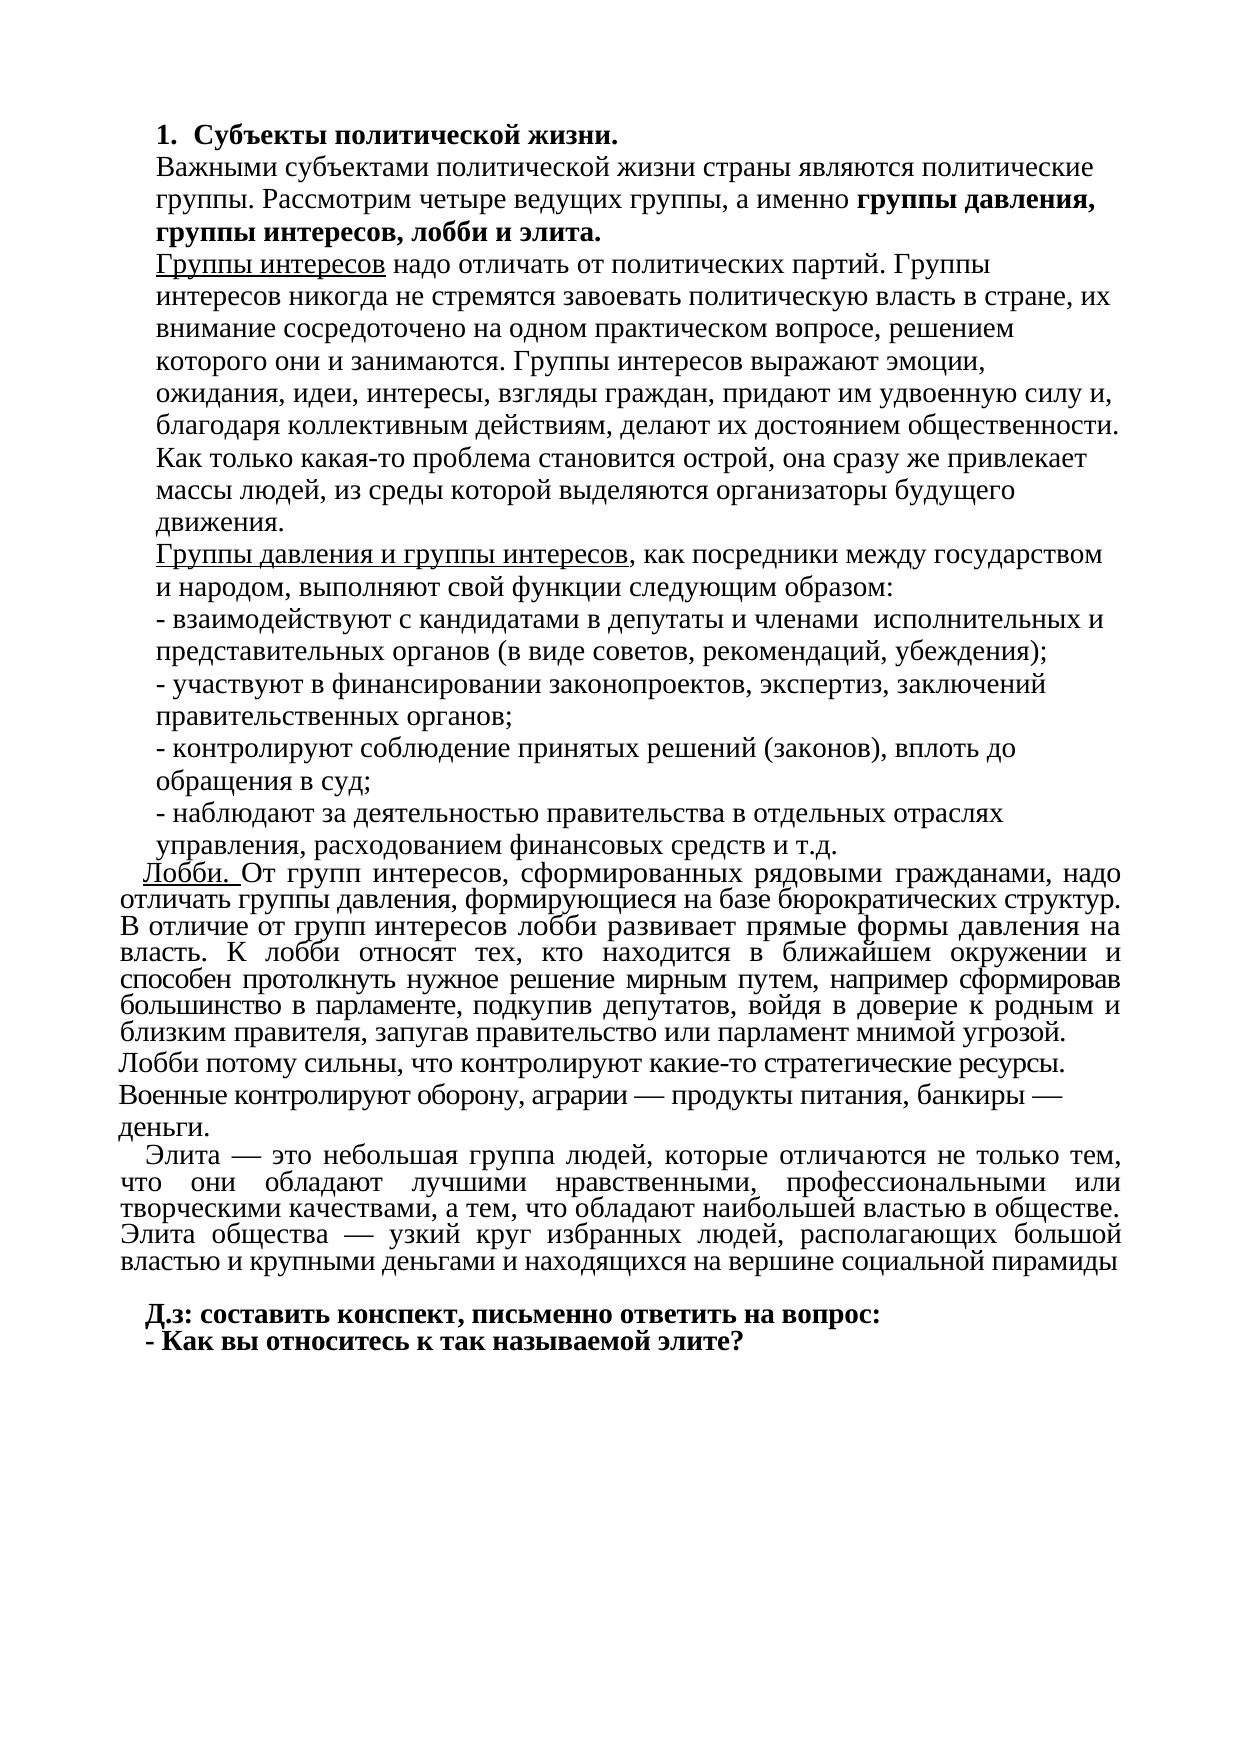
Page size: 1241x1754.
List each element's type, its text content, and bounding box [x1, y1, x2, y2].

list Субъекты политической жизни. [156, 118, 1122, 150]
text Группы интересов надо отличать от политических партий. Группы интересов никогда не стремятся завоевать политическую власть в стране, их внимание сосредоточено на одном практическом вопросе, решением которого они и занимаются. Группы интересов выражают эмоции, ожидания, идеи, интересы, взгляды граждан, придают им удвоенную силу и, благодаря коллективным действиям, делают их достоянием общественности. Как только какая-то проблема становится острой, она сразу же привлекает массы людей, из среды которой выделяются организаторы будущего движения. [156, 247, 1122, 538]
text - Как вы относитесь к так называемой элите? [120, 1329, 1121, 1356]
text Д.з: составить конспект, письменно ответить на вопрос: [120, 1302, 1121, 1329]
text - наблюдают за деятельностью правительства в отдельных отраслях управления, расходованием финансовых средств и т.д. [156, 796, 1122, 861]
text Лобби потому сильны, что контролируют какие-то страте­гические ресурсы. Военные контролируют оборону, аграрии — продукты питания, банкиры — деньги. [118, 1046, 1122, 1143]
text Лобби. От групп интересов, сформированных рядовыми гражданами, надо отличать группы давления, формирующие­ся на базе бюрократических структур. В отличие от групп ин­тересов лобби развивает прямые формы давления на власть. К лобби относят тех, кто находится в ближайшем ок­ружении и способен протолкнуть нужное решение мирным пу­тем, например сформировав большинство в парламенте, подку­пив депутатов, войдя в доверие к родным и близким правителя, запугав правительство или парламент мнимой уг­розой. [119, 861, 1121, 1046]
text Элита — это небольшая группа людей, которые отлича­ются не только тем, что они обладают лучшими нравствен­ными, профессиональными или творческими качествами, а тем, что обладают наибольшей властью в обществе. Элита общества — узкий круг избранных людей, располагающих большой властью и крупными деньгами и находящихся на вер­шине социальной пирамиды [120, 1143, 1121, 1276]
text - участвуют в финансировании законопроектов, экспертиз, заключений правительственных органов; [156, 667, 1122, 732]
text Важными субъектами политической жизни страны являются политические группы. Рассмотрим четыре ведущих группы, а именно группы давления, группы интересов, лобби и элита. [156, 150, 1122, 247]
text - контролируют соблюдение принятых решений (законов), вплоть до обращения в суд; [156, 732, 1122, 796]
text Группы давления и группы интересов, как посредники между государством и народом, выполняют свой функции следующим образом: [156, 538, 1122, 602]
text - взаимодействуют с кандидатами в депутаты и членами исполнительных и представительных органов (в виде советов, рекомендаций, убеждения); [156, 602, 1122, 667]
